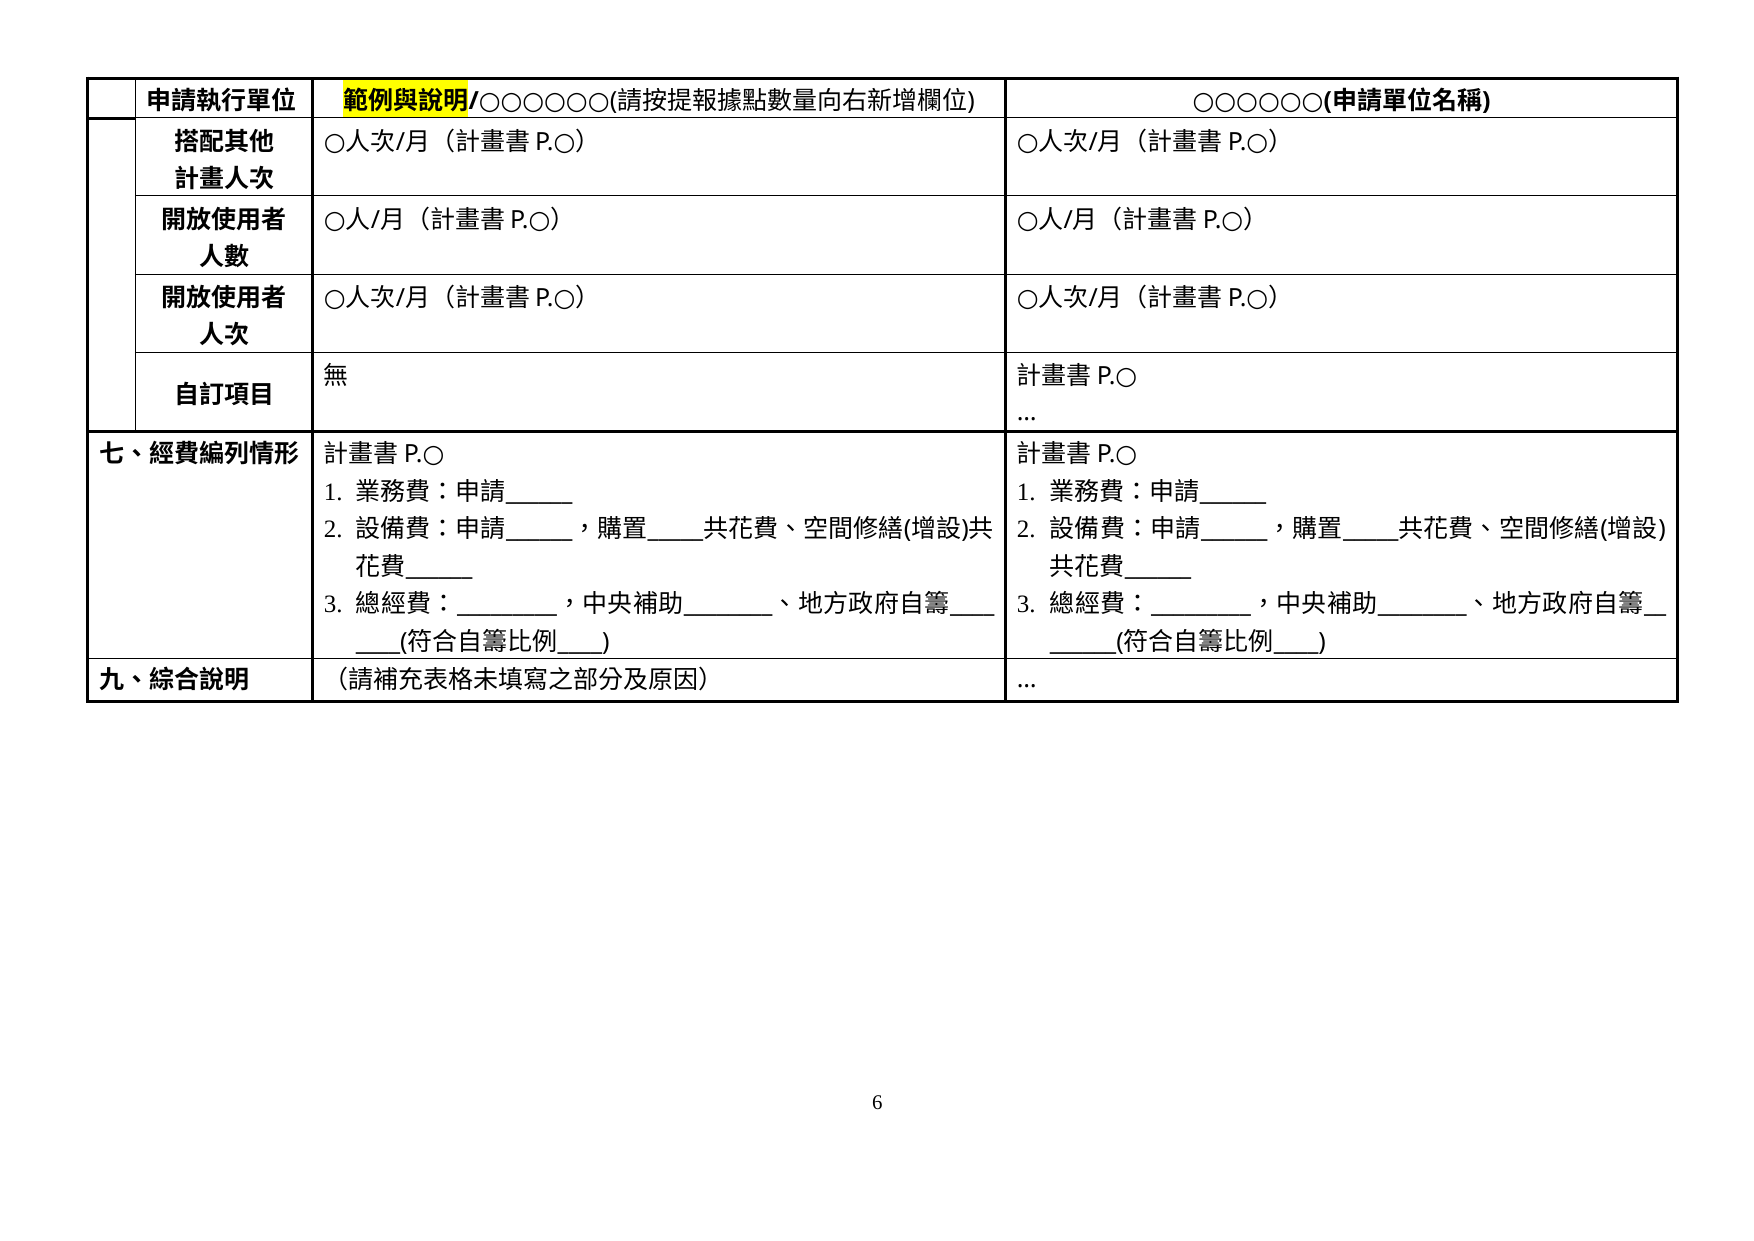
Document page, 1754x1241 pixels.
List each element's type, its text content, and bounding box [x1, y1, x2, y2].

table_cell ○人次/月（計畫書P.○） [1007, 118, 1676, 195]
table_cell [89, 120, 135, 430]
table_cell 七、經費編列情形 [89, 433, 311, 658]
table_header [89, 80, 135, 117]
table_header 申請執行單位 [136, 80, 311, 117]
table_cell 無 [314, 353, 1004, 430]
table_cell 搭配其他 計畫人次 [136, 118, 311, 195]
table_cell ○人/月（計畫書P.○） [1007, 196, 1676, 273]
table_cell 計畫書P.○ … [1007, 353, 1676, 430]
table_cell … [1007, 659, 1676, 700]
table_cell 九、綜合說明 [89, 659, 311, 700]
table_cell 計畫書P.○ 業務費：申請______ 設備費：申請______，購置_____共花費、空間修繕(增設)共花費______ 總經費：_________，中央補助________、地方政府自籌________(符合自籌比例____) [314, 433, 1004, 658]
table_header 範例與說明/○○○○○○(請按提報據點數量向右新增欄位) [314, 80, 1004, 117]
table_cell 自訂項目 [136, 353, 311, 430]
table_cell 計畫書P.○ 業務費：申請______ 設備費：申請______，購置_____共花費、空間修繕(增設)共花費______ 總經費：_________，中央補助________、地方政府自籌________(符合自籌比例____) [1007, 433, 1676, 658]
table_cell 開放使用者 人數 [136, 196, 311, 273]
table_cell ○人次/月（計畫書P.○） [314, 118, 1004, 195]
table_cell （請補充表格未填寫之部分及原因） [314, 659, 1004, 700]
table_cell ○人次/月（計畫書P.○） [1007, 275, 1676, 352]
table_cell ○人/月（計畫書P.○） [314, 196, 1004, 273]
table_header ○○○○○○(申請單位名稱) [1007, 80, 1676, 117]
table_cell ○人次/月（計畫書P.○） [314, 275, 1004, 352]
table_cell 開放使用者 人次 [136, 275, 311, 352]
